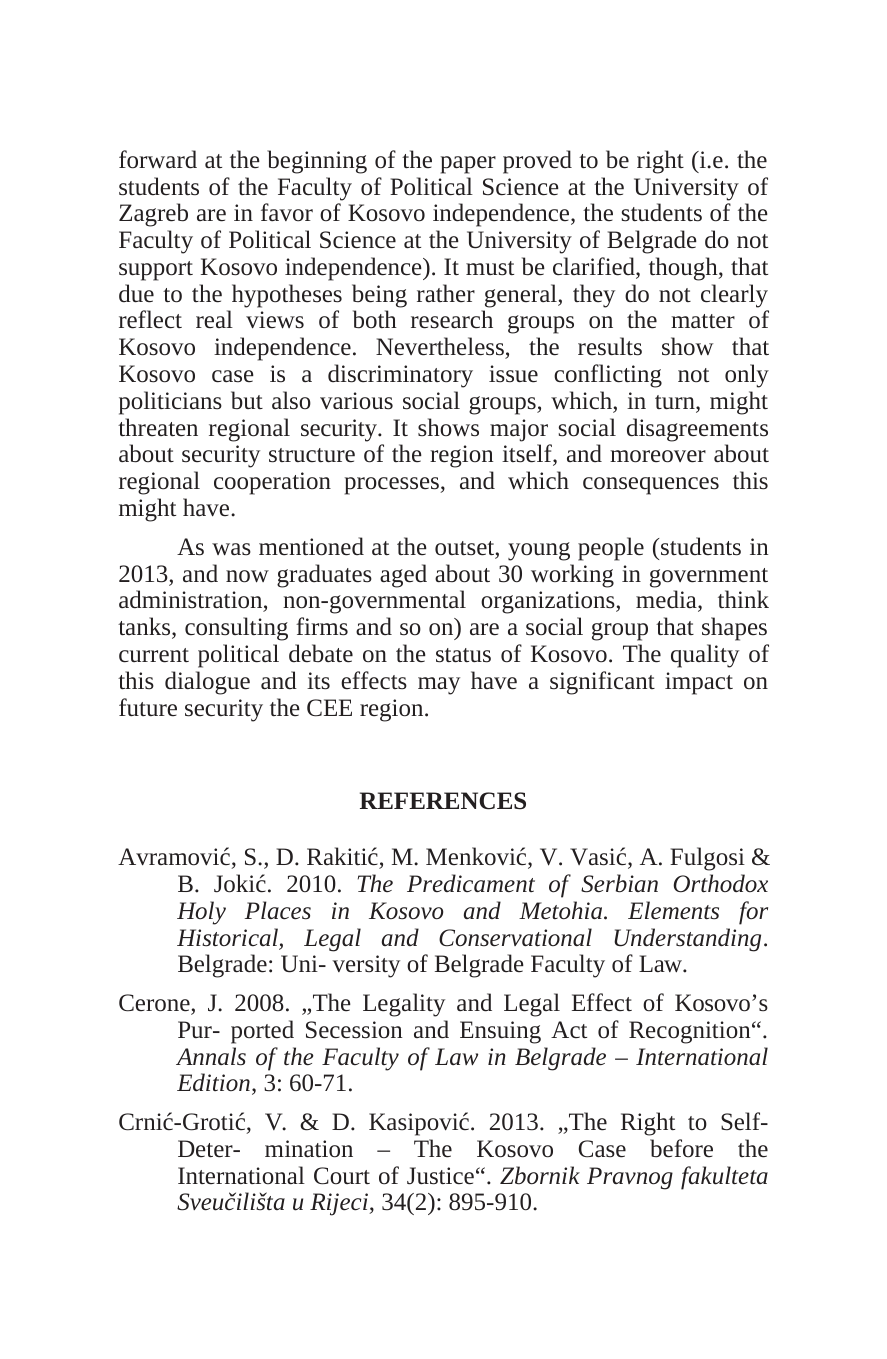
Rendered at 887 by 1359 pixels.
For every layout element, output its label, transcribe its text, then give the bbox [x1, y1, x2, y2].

text B. Jokić. 2010. The Predicament of Serbian Orthodox Holy Places in Kosovo and Metohia. Elements for Historical, Legal and Conservational Understanding. Belgrade: Uni- versity of Belgrade Faculty of Law. [177, 871, 769, 978]
text Avramović, S., D. Rakitić, M. Menković, V. Vasić, A. Fulgosi & [118, 843, 782, 871]
text Cerone, J. 2008. „The Legality and Legal Effect of Kosovo’s Pur- ported Secession and Ensuing Act of Recognition“. Annals of the Faculty of Law in Belgrade – International Edition, 3: 60-71. [118, 990, 769, 1097]
text As was mentioned at the outset, young people (students in 2013, and now graduates aged about 30 working in government administration, non-governmental organizations, media, think tanks, consulting firms and so on) are a social group that shapes current political debate on the status of Kosovo. The quality of this dialogue and its effects may have a significant impact on future security the CEE region. [118, 534, 769, 721]
text Crnić-Grotić, V. & D. Kasipović. 2013. „The Right to Self-Deter- mination – The Kosovo Case before the International Court of Justice“. Zbornik Pravnog fakulteta Sveučilišta u Rijeci, 34(2): 895-910. [118, 1109, 769, 1216]
subtitle REFERENCES [108, 786, 778, 815]
text forward at the beginning of the paper proved to be right (i.e. the students of the Faculty of Political Science at the University of Zagreb are in favor of Kosovo independence, the students of the Faculty of Political Science at the University of Belgrade do not support Kosovo independence). It must be clarified, though, that due to the hypotheses being rather general, they do not clearly reflect real views of both research groups on the matter of Kosovo independence. Nevertheless, the results show that Kosovo case is a discriminatory issue conflicting not only politicians but also various social groups, which, in turn, might threaten regional security. It shows major social disagreements about security structure of the region itself, and moreover about regional cooperation processes, and which consequences this might have. [118, 147, 769, 522]
